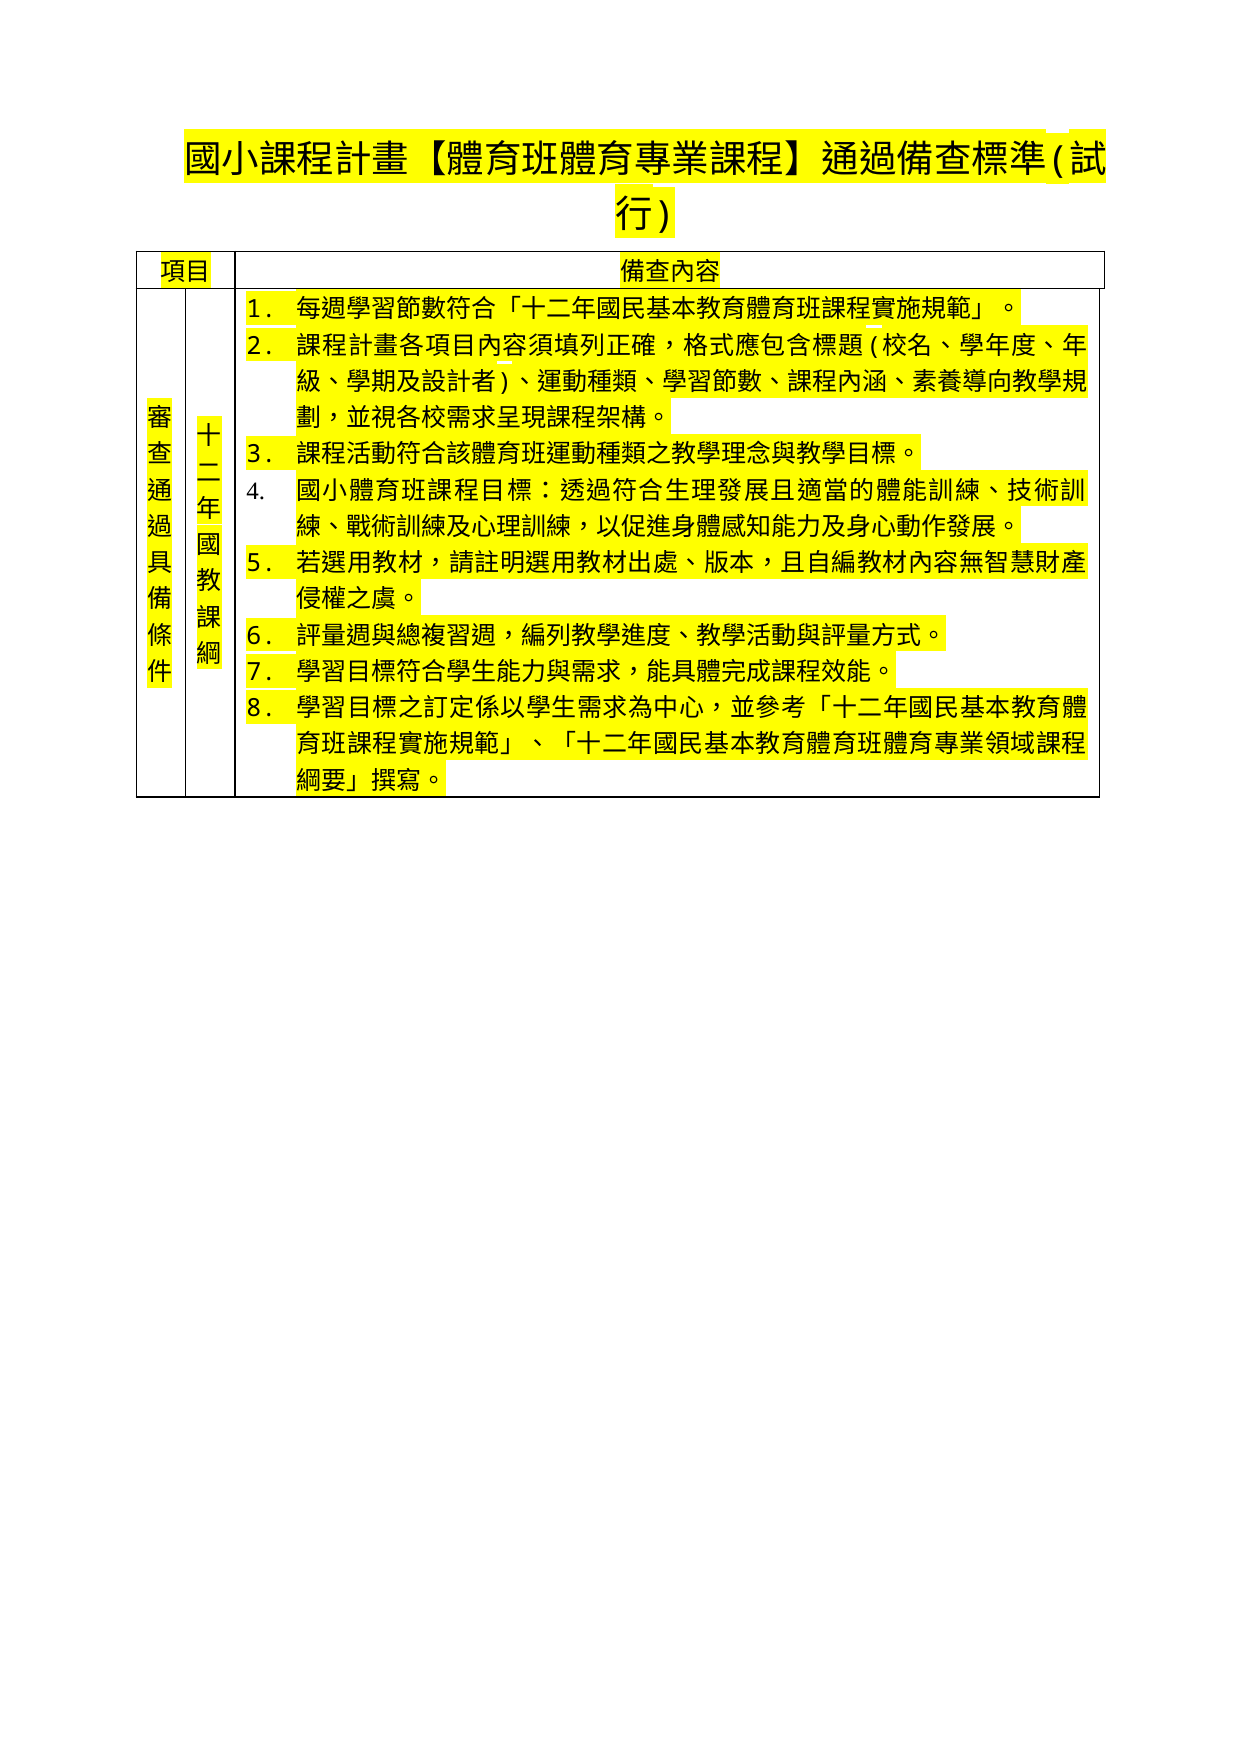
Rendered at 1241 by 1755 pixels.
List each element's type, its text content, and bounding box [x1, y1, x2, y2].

table_cell 每週學習節數符合「十二年國民基本教育體育班課程實施規範」。 課程計畫各項目內容須填列正確，格式應包含標題(校名、學年度、年級、學期及設計者)、運動種類、學習節數、課程內涵、素養導向教學規劃，並視各校需求呈現課程架構。 課程活動符合該體育班運動種類之教學理念與教學目標。 國小體育班課程目標：透過符合生理發展且適當的體能訓練、技術訓練、戰術訓練及心理訓練，以促進身體感知能力及身心動作發展。 若選用教材，請註明選用教材出處、版本，且自編教材內容無智慧財產侵權之虞。 評量週與總複習週，編列教學進度、教學活動與評量方式。 學習目標符合學生能力與需求，能具體完成課程效能。 學習目標之訂定係以學生需求為中心，並參考「十二年國民基本教育體育班課程實施規範」、「十二年國民基本教育體育班體育專業領域課程綱要」撰寫。 [236, 289, 1099, 796]
table_header 備查內容 [236, 252, 1104, 288]
table_header 項目 [137, 252, 234, 288]
table_cell 十二年國教課綱 [186, 289, 234, 796]
text 國小課程計畫【體育班體育專業課程】通過備查標準(試行) [168, 129, 1122, 238]
table_cell [1100, 289, 1104, 796]
table_cell 審查通過具備條件 [137, 289, 185, 796]
